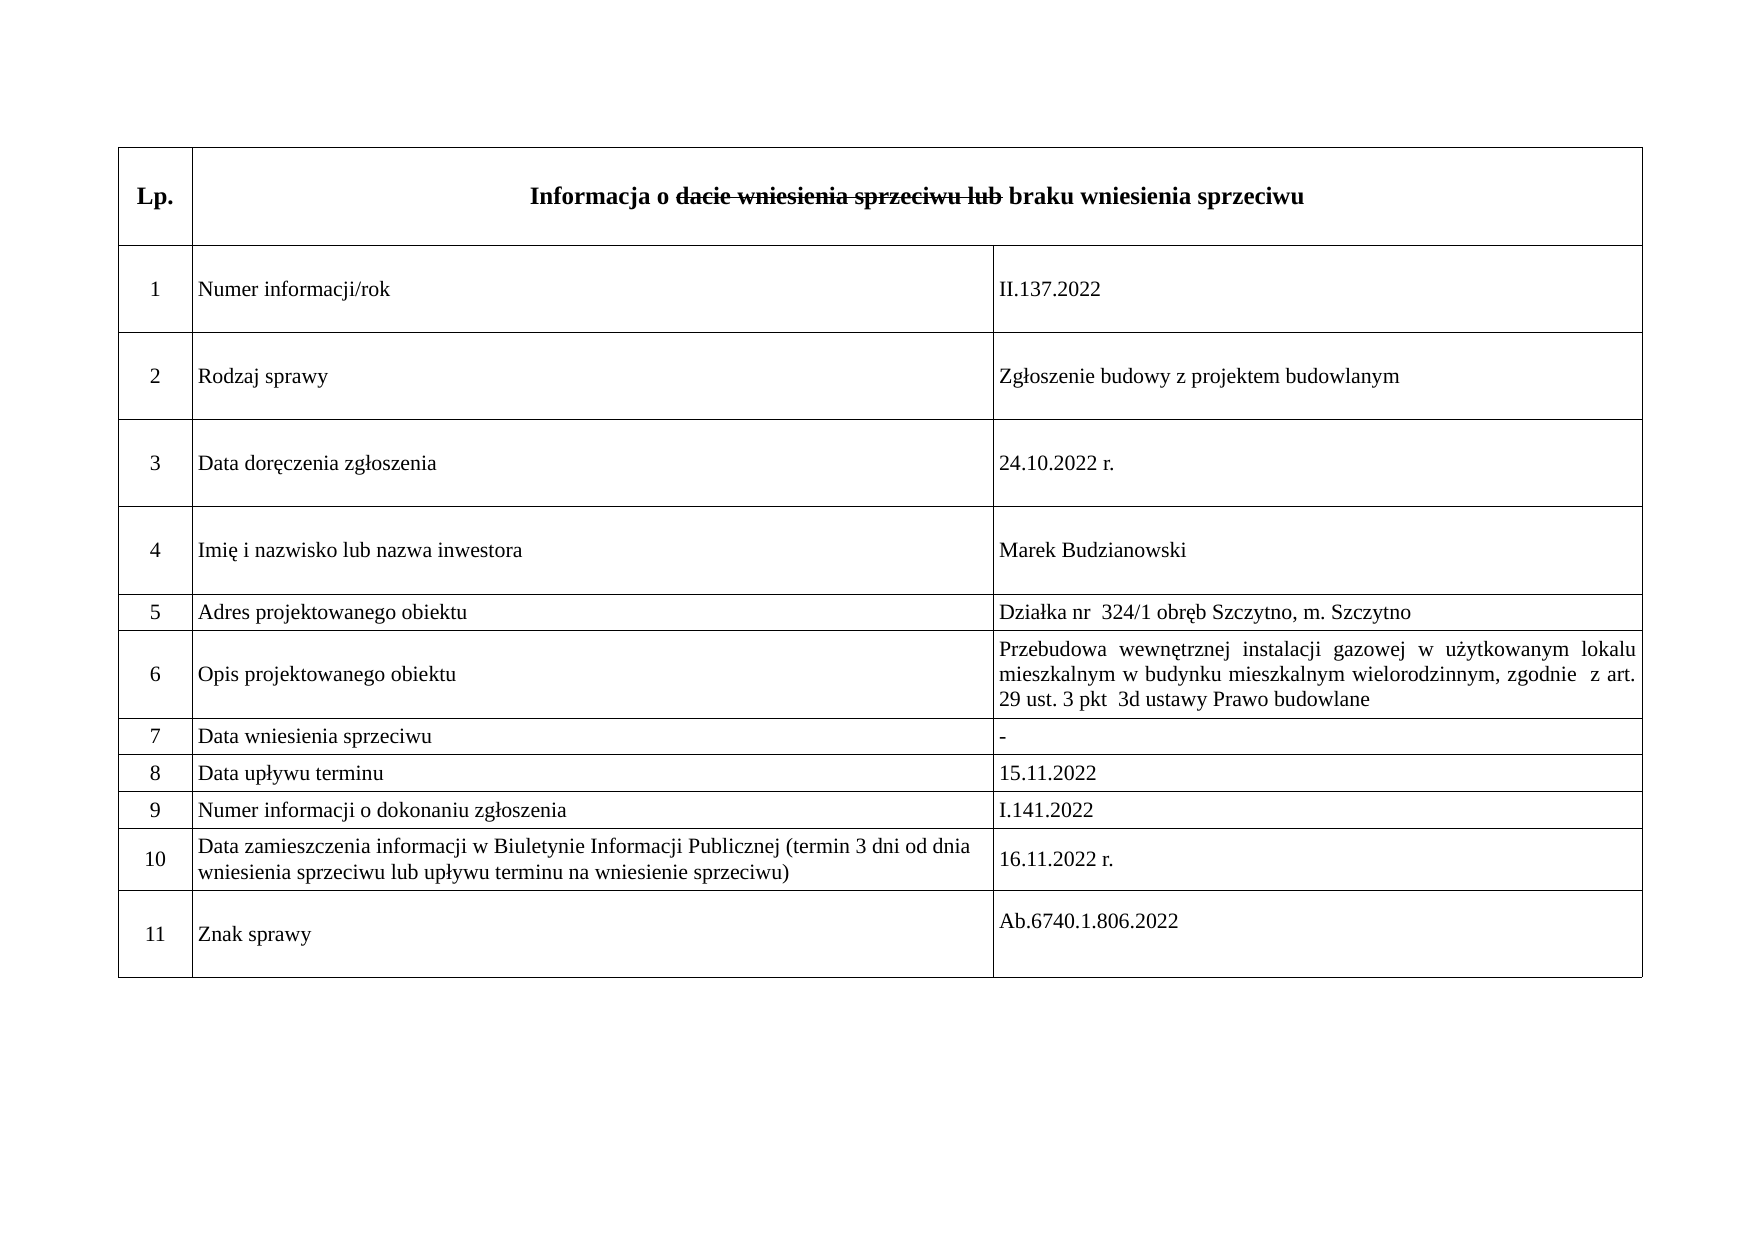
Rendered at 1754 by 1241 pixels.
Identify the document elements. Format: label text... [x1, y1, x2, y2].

table_cell II.137.2022 [994, 246, 1642, 332]
table_cell Marek Budzianowski [994, 507, 1642, 593]
table_cell 1 [119, 246, 192, 332]
table_cell 8 [119, 755, 192, 791]
table_cell Zgłoszenie budowy z projektem budowlanym [994, 333, 1642, 419]
table_header Lp. [119, 148, 192, 245]
table_cell Działka nr 324/1 obręb Szczytno, m. Szczytno [994, 595, 1642, 630]
table_cell Przebudowa wewnętrznej instalacji gazowej w użytkowanym lokalu mieszkalnym w budynku mieszkalnym wielorodzinnym, zgodnie z art. 29 ust. 3 pkt 3d ustawy Prawo budowlane [994, 631, 1642, 717]
table_cell 16.11.2022 r. [994, 829, 1642, 890]
table_cell 4 [119, 507, 192, 593]
table_cell Opis projektowanego obiektu [193, 631, 993, 717]
table_cell 2 [119, 333, 192, 419]
table_cell Data doręczenia zgłoszenia [193, 420, 993, 506]
table_cell Ab.6740.1.806.2022 [994, 891, 1642, 977]
table_cell Data wniesienia sprzeciwu [193, 719, 993, 754]
table_cell Numer informacji/rok [193, 246, 993, 332]
table_cell 6 [119, 631, 192, 717]
table_cell 5 [119, 595, 192, 630]
table_cell Numer informacji o dokonaniu zgłoszenia [193, 792, 993, 828]
table_cell Data upływu terminu [193, 755, 993, 791]
table_cell 11 [119, 891, 192, 977]
table_cell 9 [119, 792, 192, 828]
table_cell 7 [119, 719, 192, 754]
table_cell I.141.2022 [994, 792, 1642, 828]
table_cell 24.10.2022 r. [994, 420, 1642, 506]
table_cell Rodzaj sprawy [193, 333, 993, 419]
table_header Informacja o dacie wniesienia sprzeciwu lub braku wniesienia sprzeciwu [193, 148, 1642, 245]
table_cell 10 [119, 829, 192, 890]
table_cell Znak sprawy [193, 891, 993, 977]
table_cell - [994, 719, 1642, 754]
table_cell Data zamieszczenia informacji w Biuletynie Informacji Publicznej (termin 3 dni od dnia wniesienia sprzeciwu lub upływu terminu na wniesienie sprzeciwu) [193, 829, 993, 890]
table_cell Imię i nazwisko lub nazwa inwestora [193, 507, 993, 593]
table_cell 3 [119, 420, 192, 506]
table_cell Adres projektowanego obiektu [193, 595, 993, 630]
table_cell 15.11.2022 [994, 755, 1642, 791]
